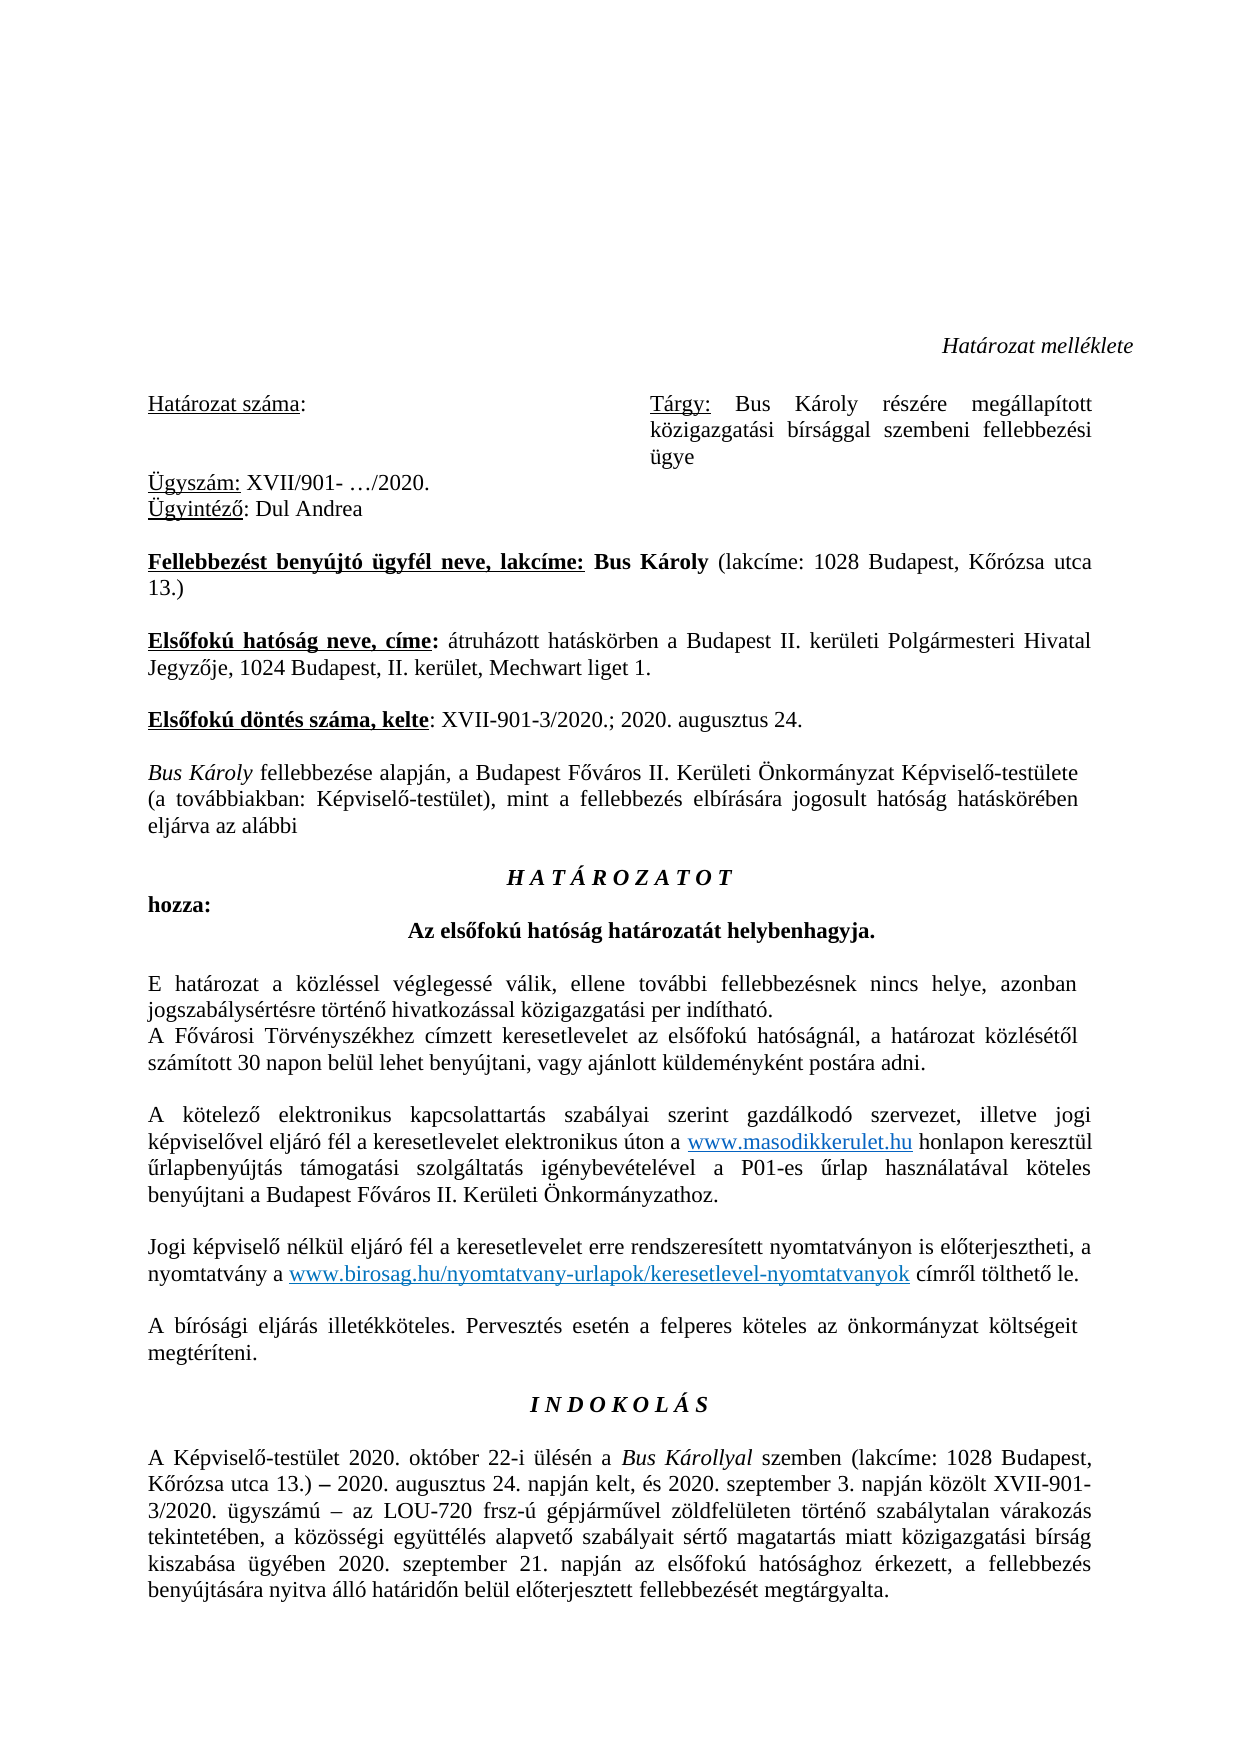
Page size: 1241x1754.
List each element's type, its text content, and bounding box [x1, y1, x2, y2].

text I N D O K O L Á S [148, 1391, 1093, 1418]
text Határozat melléklete [148, 332, 1135, 358]
text A kötelező elektronikus kapcsolattartás szabályai szerint gazdálkodó szervezet, illetve jogi képviselővel eljáró fél a keresetlevelet elektronikus úton a www.masodikkerulet.hu honlapon keresztül űrlapbenyújtás támogatási szolgáltatás igénybevételével a P01-es űrlap használatával köteles benyújtani a Budapest Főváros II. Kerületi Önkormányzathoz. [148, 1102, 1093, 1207]
text A bírósági eljárás illetékköteles. Pervesztés esetén a felperes köteles az önkormányzat költségeit megtéríteni. [148, 1312, 1079, 1365]
text hozza: [148, 891, 1093, 917]
text Elsőfokú hatóság neve, címe: átruházott hatáskörben a Budapest II. kerületi Polgármesteri Hivatal Jegyzője, 1024 Budapest, II. kerület, Mechwart liget 1. [148, 627, 1093, 680]
text A Fővárosi Törvényszékhez címzett keresetlevelet az elsőfokú hatóságnál, a határozat közlésétől számított 30 napon belül lehet benyújtani, vagy ajánlott küldeményként postára adni. [148, 1022, 1079, 1075]
text Bus Károly fellebbezése alapján, a Budapest Főváros II. Kerületi Önkormányzat Képviselő-testülete (a továbbiakban: Képviselő-testület), mint a fellebbezés elbírására jogosult hatóság hatáskörében eljárva az alábbi [148, 759, 1079, 838]
text Ügyintéző: Dul Andrea [148, 495, 1135, 522]
text Ügyszám: XVII/901- …/2020. [148, 469, 1135, 495]
text Határozat száma: Tárgy: Bus Károly részére megállapított közigazgatási bírsággal szembeni fellebbezési ügye [148, 390, 1093, 469]
text E határozat a közléssel véglegessé válik, ellene további fellebbezésnek nincs helye, azonban jogszabálysértésre történő hivatkozással közigazgatási per indítható. [148, 970, 1079, 1022]
text Az elsőfokú hatóság határozatát helybenhagyja. [148, 917, 1135, 943]
text A Képviselő-testület 2020. október 22-i ülésén a Bus Károllyal szemben (lakcíme: 1028 Budapest, Kőrózsa utca 13.) – 2020. augusztus 24. napján kelt, és 2020. szeptember 3. napján közölt XVII-901-3/2020. ügyszámú – az LOU-720 frsz-ú gépjárművel zöldfelületen történő szabálytalan várakozás tekintetében, a közösségi együttélés alapvető szabályait sértő magatartás miatt közigazgatási bírság kiszabása ügyében 2020. szeptember 21. napján az elsőfokú hatósághoz érkezett, a fellebbezés benyújtására nyitva álló határidőn belül előterjesztett fellebbezését megtárgyalta. [148, 1444, 1093, 1602]
text Fellebbezést benyújtó ügyfél neve, lakcíme: Bus Károly (lakcíme: 1028 Budapest, Kőrózsa utca 13.) [148, 548, 1093, 601]
text H A T Á R O Z A T O T [148, 864, 1093, 891]
text Jogi képviselő nélkül eljáró fél a keresetlevelet erre rendszeresített nyomtatványon is előterjesztheti, a nyomtatvány a www.birosag.hu/nyomtatvany-urlapok/keresetlevel-nyomtatvanyok címről tölthető le. [148, 1233, 1093, 1286]
text Elsőfokú döntés száma, kelte: XVII-901-3/2020.; 2020. augusztus 24. [148, 706, 1093, 733]
